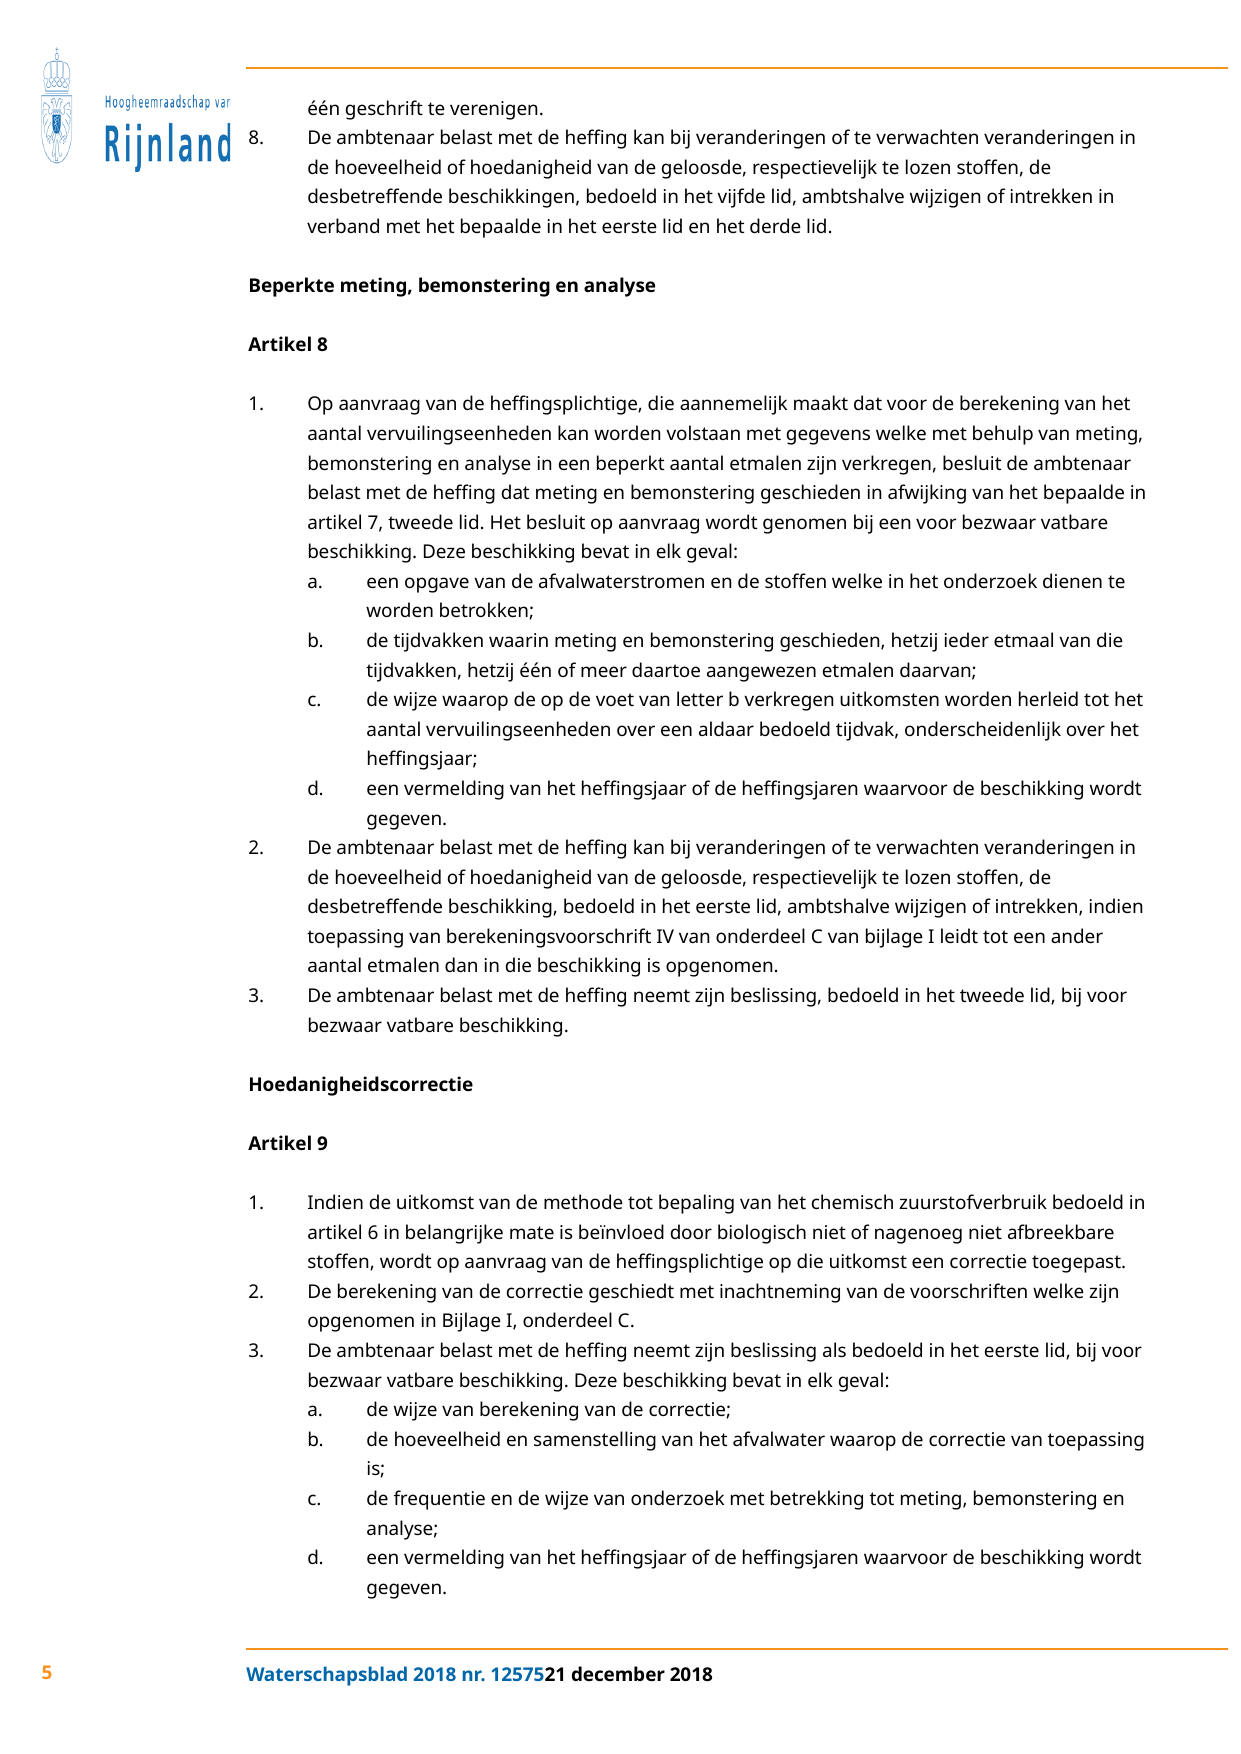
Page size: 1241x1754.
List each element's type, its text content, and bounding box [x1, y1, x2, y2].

list Op aanvraag van de heffingsplichtige, die aannemelijk maakt dat voor de berekening van het aantal vervuilingseenheden kan worden volstaan met gegevens welke met behulp van meting, bemonstering en analyse in een beperkt aantal etmalen zijn verkregen, besluit de ambtenaar belast met de heffing dat meting en bemonstering geschieden in afwijking van het bepaalde in artikel 7, tweede lid. Het besluit op aanvraag wordt genomen bij een voor bezwaar vatbare beschikking. Deze beschikking bevat in elk geval: [248, 391, 1152, 564]
list De ambtenaar belast met de heffing neemt zijn beslissing als bedoeld in het eerste lid, bij voor bezwaar vatbare beschikking. Deze beschikking bevat in elk geval: [248, 1337, 1152, 1393]
list de wijze van berekening van de correctie; [307, 1396, 1152, 1422]
list een vermelding van het heffingsjaar of de heffingsjaren waarvoor de beschikking wordt gegeven. [307, 1544, 1152, 1600]
list De ambtenaar belast met de heffing neemt zijn beslissing, bedoeld in het tweede lid, bij voor bezwaar vatbare beschikking. [248, 982, 1152, 1038]
list een opgave van de afvalwaterstromen en de stoffen welke in het onderzoek dienen te worden betrokken; [307, 568, 1152, 623]
list de wijze waarop de op de voet van letter b verkregen uitkomsten worden herleid tot het aantal vervuilingseenheden over een aldaar bedoeld tijdvak, onderscheidenlijk over het heffingsjaar; [307, 686, 1152, 771]
text Artikel 8 [248, 331, 1152, 357]
list één geschrift te verenigen. [248, 95, 1152, 121]
picture [41, 47, 231, 172]
list De ambtenaar belast met de heffing kan bij veranderingen of te verwachten veranderingen in de hoeveelheid of hoedanigheid van de geloosde, respectievelijk te lozen stoffen, de desbetreffende beschikking, bedoeld in het eerste lid, ambtshalve wijzigen of intrekken, indien toepassing van berekeningsvoorschrift IV van onderdeel C van bijlage I leidt tot een ander aantal etmalen dan in die beschikking is opgenomen. [248, 834, 1152, 978]
list een vermelding van het heffingsjaar of de heffingsjaren waarvoor de beschikking wordt gegeven. [307, 775, 1152, 831]
list De berekening van de correctie geschiedt met inachtneming van de voorschriften welke zijn opgenomen in Bijlage I, onderdeel C. [248, 1278, 1152, 1333]
list de tijdvakken waarin meting en bemonstering geschieden, hetzij ieder etmaal van die tijdvakken, hetzij één of meer daartoe aangewezen etmalen daarvan; [307, 627, 1152, 683]
text Hoedanigheidscorrectie [248, 1071, 1152, 1097]
list de hoeveelheid en samenstelling van het afvalwater waarop de correctie van toepassing is; [307, 1426, 1152, 1481]
list De ambtenaar belast met de heffing kan bij veranderingen of te verwachten veranderingen in de hoeveelheid of hoedanigheid van de geloosde, respectievelijk te lozen stoffen, de desbetreffende beschikkingen, bedoeld in het vijfde lid, ambtshalve wijzigen of intrekken in verband met het bepaalde in het eerste lid en het derde lid. [248, 124, 1152, 239]
text Beperkte meting, bemonstering en analyse [248, 272, 1152, 298]
list de frequentie en de wijze van onderzoek met betrekking tot meting, bemonstering en analyse; [307, 1485, 1152, 1541]
list Indien de uitkomst van de methode tot bepaling van het chemisch zuurstofverbruik bedoeld in artikel 6 in belangrijke mate is beïnvloed door biologisch niet of nagenoeg niet afbreekbare stoffen, wordt op aanvraag van de heffingsplichtige op die uitkomst een correctie toegepast. [248, 1189, 1152, 1274]
text Artikel 9 [248, 1130, 1152, 1156]
